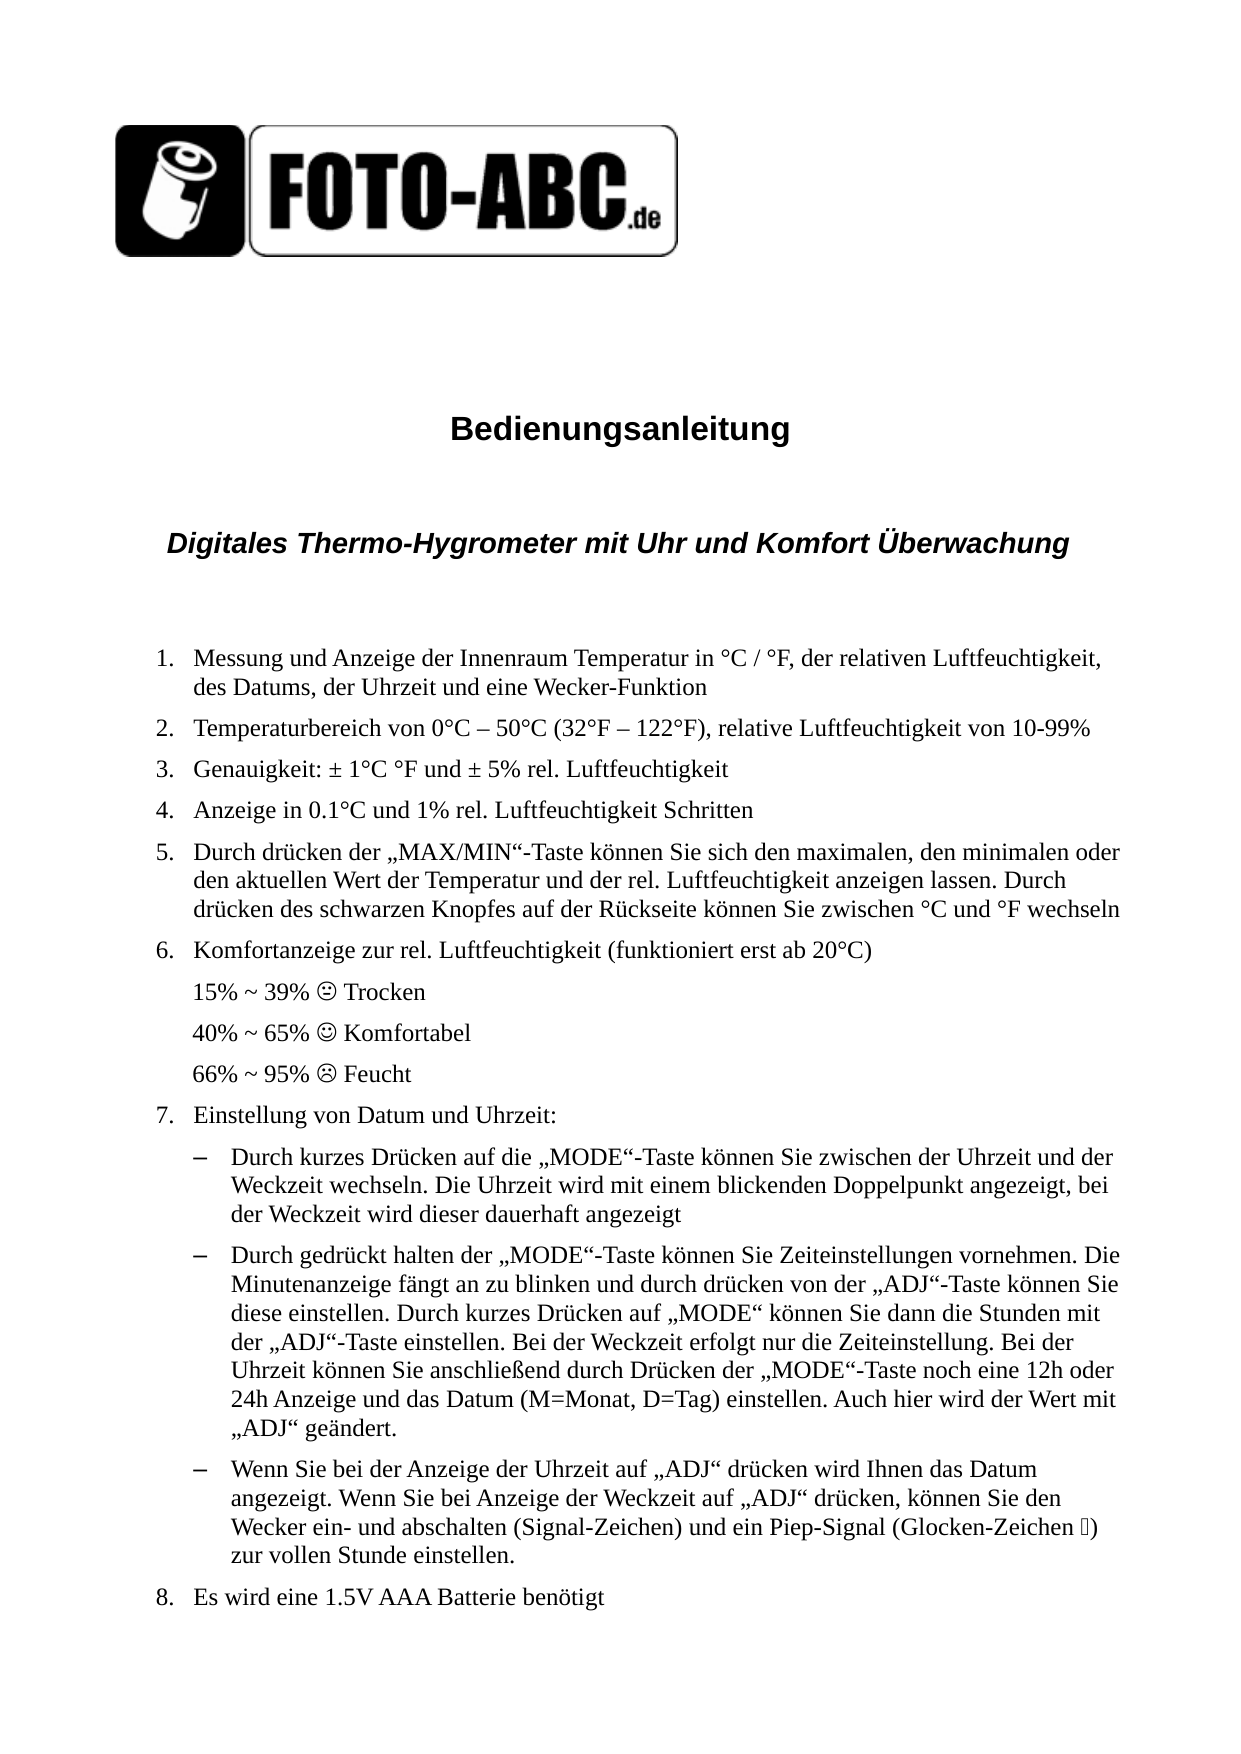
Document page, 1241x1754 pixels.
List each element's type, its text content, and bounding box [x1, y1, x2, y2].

list Temperaturbereich von 0°C – 50°C (32°F – 122°F), relative Luftfeuchtigkeit von 10-99% [156, 713, 1122, 742]
list Komfortanzeige zur rel. Luftfeuchtigkeit (funktioniert erst ab 20°C) [156, 935, 1122, 964]
text 15% ~ 39%  Trocken [118, 977, 1122, 1005]
list Messung und Anzeige der Innenraum Temperatur in °C / °F, der relativen Luftfeuchtigkeit, des Datums, der Uhrzeit und eine Wecker-Funktion [156, 643, 1122, 700]
picture [115, 125, 678, 257]
subtitle Digitales Thermo-Hygrometer mit Uhr und Komfort Überwachung [118, 526, 1122, 559]
list Anzeige in 0.1°C und 1% rel. Luftfeuchtigkeit Schritten [156, 795, 1122, 824]
list Wenn Sie bei der Anzeige der Uhrzeit auf „ADJ“ drücken wird Ihnen das Datum angezeigt. Wenn Sie bei Anzeige der Weckzeit auf „ADJ“ drücken, können Sie den Wecker ein- und abschalten (Signal-Zeichen) und ein Piep-Signal (Glocken-Zeichen ) zur vollen Stunde einstellen. [193, 1454, 1122, 1569]
list Es wird eine 1.5V AAA Batterie benötigt [156, 1582, 1122, 1610]
subtitle Bedienungsanleitung [118, 408, 1122, 447]
list Durch drücken der „MAX/MIN“-Taste können Sie sich den maximalen, den minimalen oder den aktuellen Wert der Temperatur und der rel. Luftfeuchtigkeit anzeigen lassen. Durch drücken des schwarzen Knopfes auf der Rückseite können Sie zwischen °C und °F wechseln [156, 837, 1122, 923]
list Genauigkeit: ± 1°C °F und ± 5% rel. Luftfeuchtigkeit [156, 754, 1122, 783]
text 66% ~ 95%  Feucht [118, 1059, 1122, 1088]
list Durch kurzes Drücken auf die „MODE“-Taste können Sie zwischen der Uhrzeit und der Weckzeit wechseln. Die Uhrzeit wird mit einem blickenden Doppelpunkt angezeigt, bei der Weckzeit wird dieser dauerhaft angezeigt [193, 1142, 1122, 1228]
text 40% ~ 65%  Komfortabel [118, 1018, 1122, 1047]
list Einstellung von Datum und Uhrzeit: [156, 1100, 1122, 1129]
list Durch gedrückt halten der „MODE“-Taste können Sie Zeiteinstellungen vornehmen. Die Minutenanzeige fängt an zu blinken und durch drücken von der „ADJ“-Taste können Sie diese einstellen. Durch kurzes Drücken auf „MODE“ können Sie dann die Stunden mit der „ADJ“-Taste einstellen. Bei der Weckzeit erfolgt nur die Zeiteinstellung. Bei der Uhrzeit können Sie anschließend durch Drücken der „MODE“-Taste noch eine 12h oder 24h Anzeige und das Datum (M=Monat, D=Tag) einstellen. Auch hier wird der Wert mit „ADJ“ geändert. [193, 1240, 1122, 1442]
